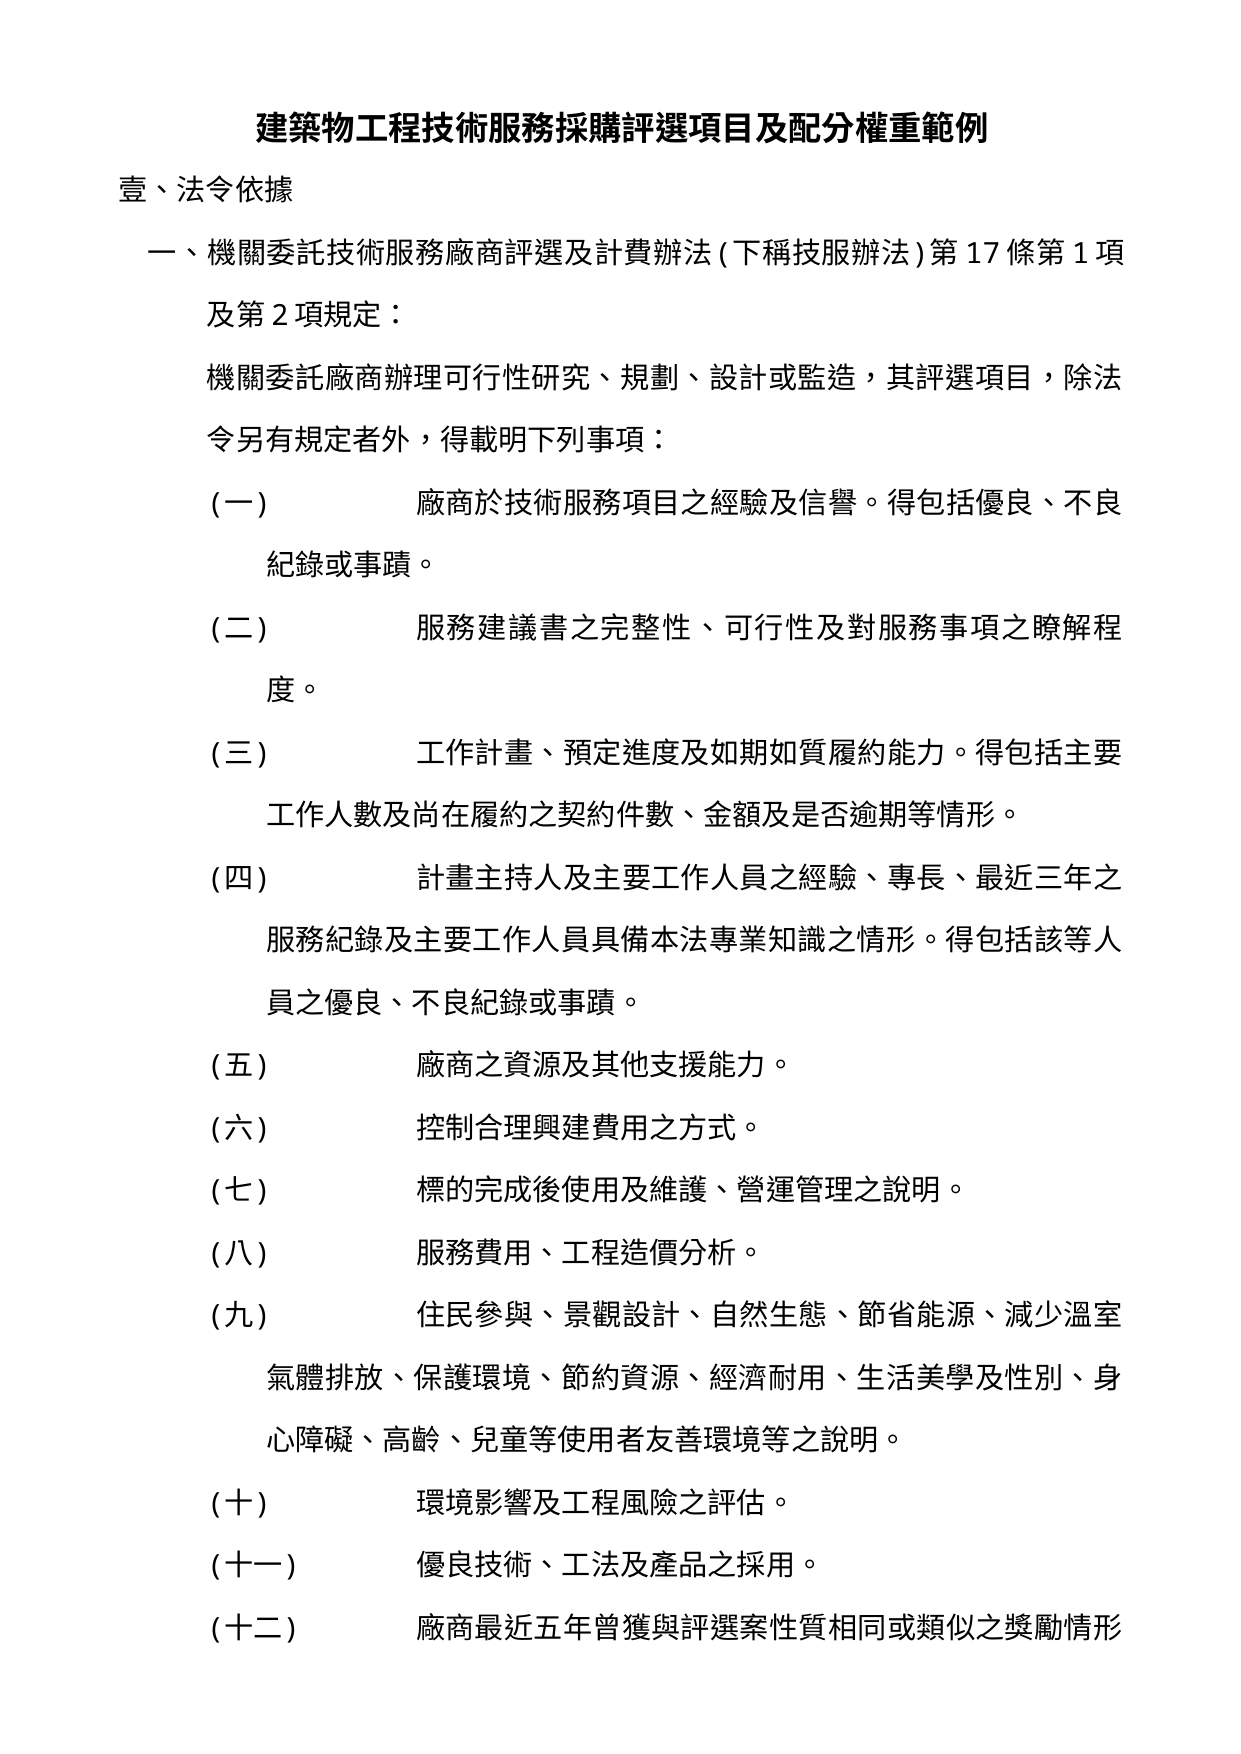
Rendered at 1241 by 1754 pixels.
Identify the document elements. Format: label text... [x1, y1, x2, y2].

text 建築物工程技術服務採購評選項目及配分權重範例 [118, 84, 1125, 146]
list 服務費用、工程造價分析。 [207, 1209, 1125, 1271]
text 壹、法令依據 [118, 146, 1125, 209]
list 計畫主持人及主要工作人員之經驗、專長、最近三年之服務紀錄及主要工作人員具備本法專業知識之情形。得包括該等人員之優良、不良紀錄或事蹟。 [207, 834, 1125, 1021]
list 服務建議書之完整性、可行性及對服務事項之瞭解程度。 [207, 584, 1125, 709]
text 機關委託廠商辦理可行性研究、規劃、設計或監造，其評選項目，除法令另有規定者外，得載明下列事項： [207, 334, 1125, 459]
list 廠商之資源及其他支援能力。 [207, 1021, 1125, 1084]
list 環境影響及工程風險之評估。 [207, 1459, 1125, 1521]
list 標的完成後使用及維護、營運管理之說明。 [207, 1146, 1125, 1209]
text 一、機關委託技術服務廠商評選及計費辦法(下稱技服辦法)第17條第1項及第2項規定： [148, 209, 1125, 334]
list 工作計畫、預定進度及如期如質履約能力。得包括主要工作人數及尚在履約之契約件數、金額及是否逾期等情形。 [207, 709, 1125, 834]
list 優良技術、工法及產品之採用。 [207, 1521, 1125, 1584]
list 住民參與、景觀設計、自然生態、節省能源、減少溫室氣體排放、保護環境、節約資源、經濟耐用、生活美學及性別、身心障礙、高齡、兒童等使用者友善環境等之說明。 [207, 1271, 1125, 1459]
list 廠商最近五年曾獲與評選案性質相同或類似之獎勵情形 [207, 1584, 1125, 1646]
list 控制合理興建費用之方式。 [207, 1084, 1125, 1146]
list 廠商於技術服務項目之經驗及信譽。得包括優良、不良紀錄或事蹟。 [207, 459, 1125, 584]
